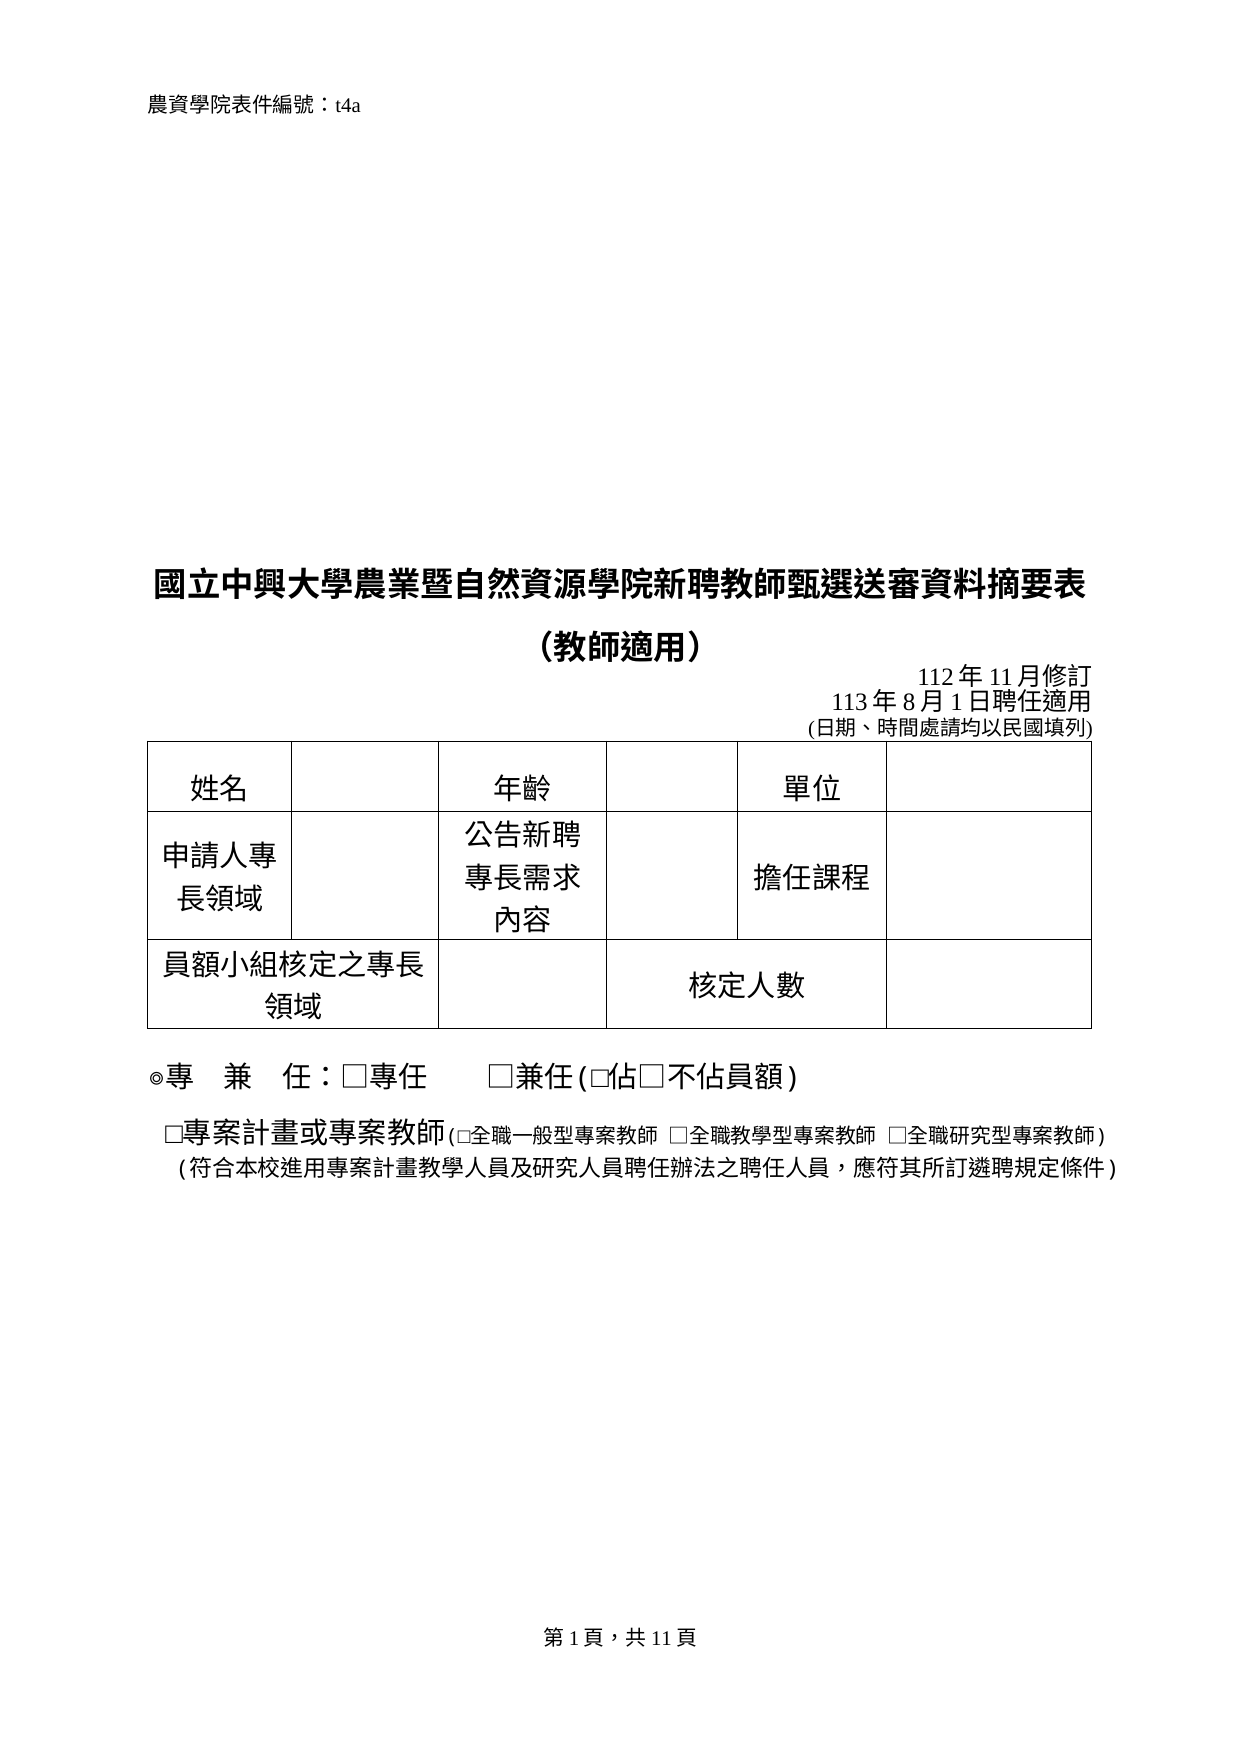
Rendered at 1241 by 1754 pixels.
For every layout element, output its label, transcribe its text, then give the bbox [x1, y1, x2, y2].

table_header 單位 [738, 742, 886, 811]
text 112年11月修訂 [148, 666, 1092, 691]
table_header [607, 742, 737, 811]
text (符合本校進用專案計畫教學人員及研究人員聘任辦法之聘任人員，應符其所訂遴聘規定條件) [148, 1150, 1122, 1184]
text （教師適用） [135, 603, 1105, 666]
table_cell [887, 940, 1091, 1027]
text (日期、時間處請均以民國填列) [148, 716, 1092, 741]
text 113年8月1日聘任適用 [148, 691, 1092, 716]
table_cell 核定人數 [607, 940, 886, 1027]
table_header 年齡 [439, 742, 606, 811]
table_header [292, 742, 438, 811]
table_cell 申請人專長領域 [148, 812, 291, 939]
table_cell 員額小組核定之專長領域 [148, 940, 438, 1027]
text ◎專 兼 任：□專任 □兼任(□佔□不佔員額) [148, 1053, 1092, 1096]
table_cell [439, 940, 606, 1027]
table_cell 擔任課程 [738, 812, 886, 939]
table_cell [607, 812, 737, 939]
table_header [887, 742, 1091, 811]
table_cell 公告新聘專長需求內容 [439, 812, 606, 939]
table_header 姓名 [148, 742, 291, 811]
table_cell [887, 812, 1091, 939]
text 國立中興大學農業暨自然資源學院新聘教師甄選送審資料摘要表 [135, 541, 1105, 603]
text □專案計畫或專案教師(□全職一般型專案教師 □全職教學型專案教師 □全職研究型專案教師) [148, 1117, 1122, 1150]
table_cell [292, 812, 438, 939]
